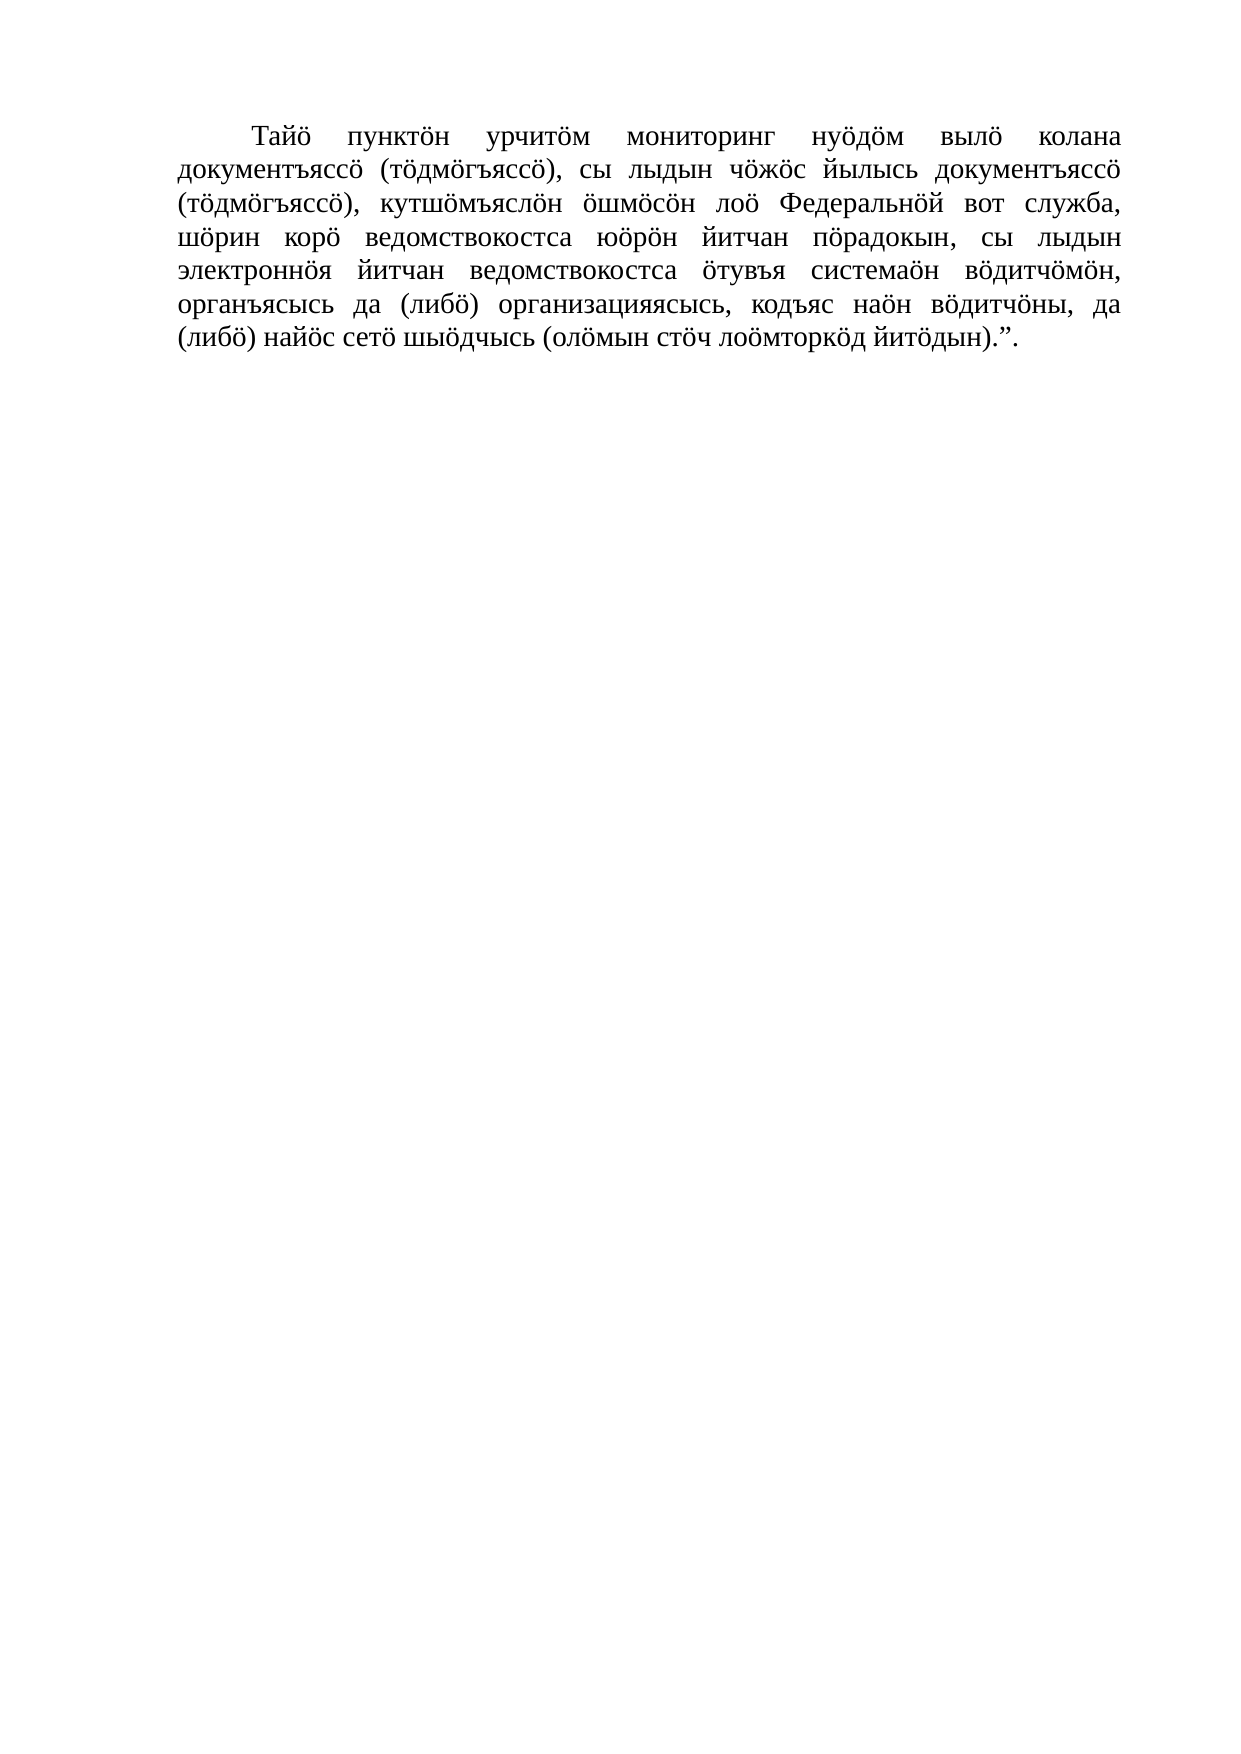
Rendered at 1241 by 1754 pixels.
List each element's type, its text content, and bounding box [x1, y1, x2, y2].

text Тайӧ пунктӧн урчитӧм мониторинг нуӧдӧм вылӧ колана документъяссӧ (тӧдмӧгъяссӧ), сы лыдын чӧжӧс йылысь документъяссӧ (тӧдмӧгъяссӧ), кутшӧмъяслӧн ӧшмӧсӧн лоӧ Федеральнӧй вот служба, шӧрин корӧ ведомствокостса юӧрӧн йитчан пӧрадокын, сы лыдын электроннӧя йитчан ведомствокостса ӧтувъя системаӧн вӧдитчӧмӧн, органъясысь да (либӧ) организацияясысь, кодъяс наӧн вӧдитчӧны, да (либӧ) найӧс сетӧ шыӧдчысь (олӧмын стӧч лоӧмторкӧд йитӧдын).”. [177, 118, 1122, 353]
